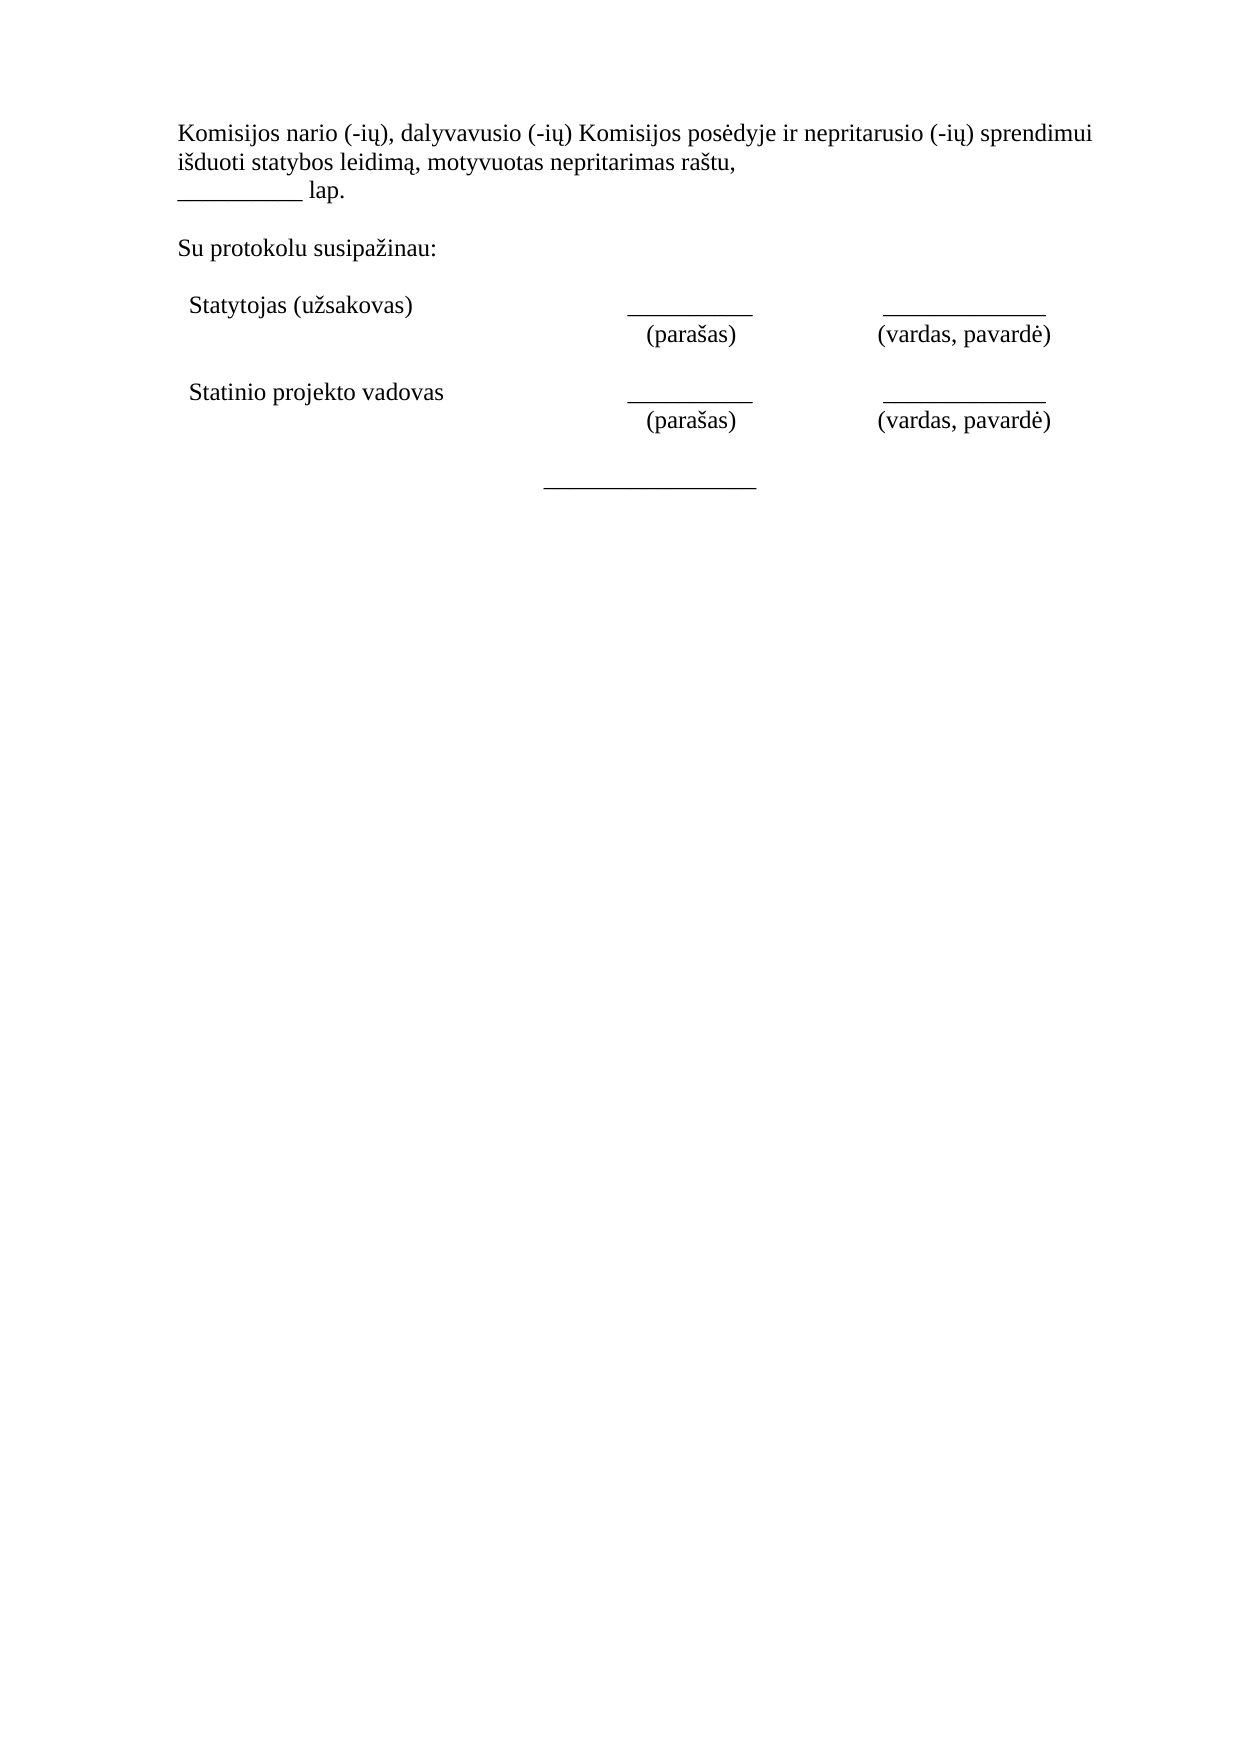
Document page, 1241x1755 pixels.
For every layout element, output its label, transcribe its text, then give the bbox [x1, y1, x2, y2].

table_header _____________ (vardas, pavardė) [806, 377, 1122, 434]
table_header _____________ (vardas, pavardė) [806, 291, 1122, 348]
text _________________ [177, 463, 1122, 492]
table_header Statytojas (užsakovas) [177, 291, 576, 348]
table_header Statinio projekto vadovas [177, 377, 576, 434]
text __________ lap. [177, 176, 1122, 204]
table_header __________ (parašas) [576, 377, 806, 434]
table_header __________ (parašas) [576, 291, 806, 348]
text Su protokolu susipažinau: [177, 233, 1122, 262]
text Komisijos nario (-ių), dalyvavusio (-ių) Komisijos posėdyje ir nepritarusio (-ių) sprendimui išduoti statybos leidimą, motyvuotas nepritarimas raštu, [177, 118, 1122, 176]
